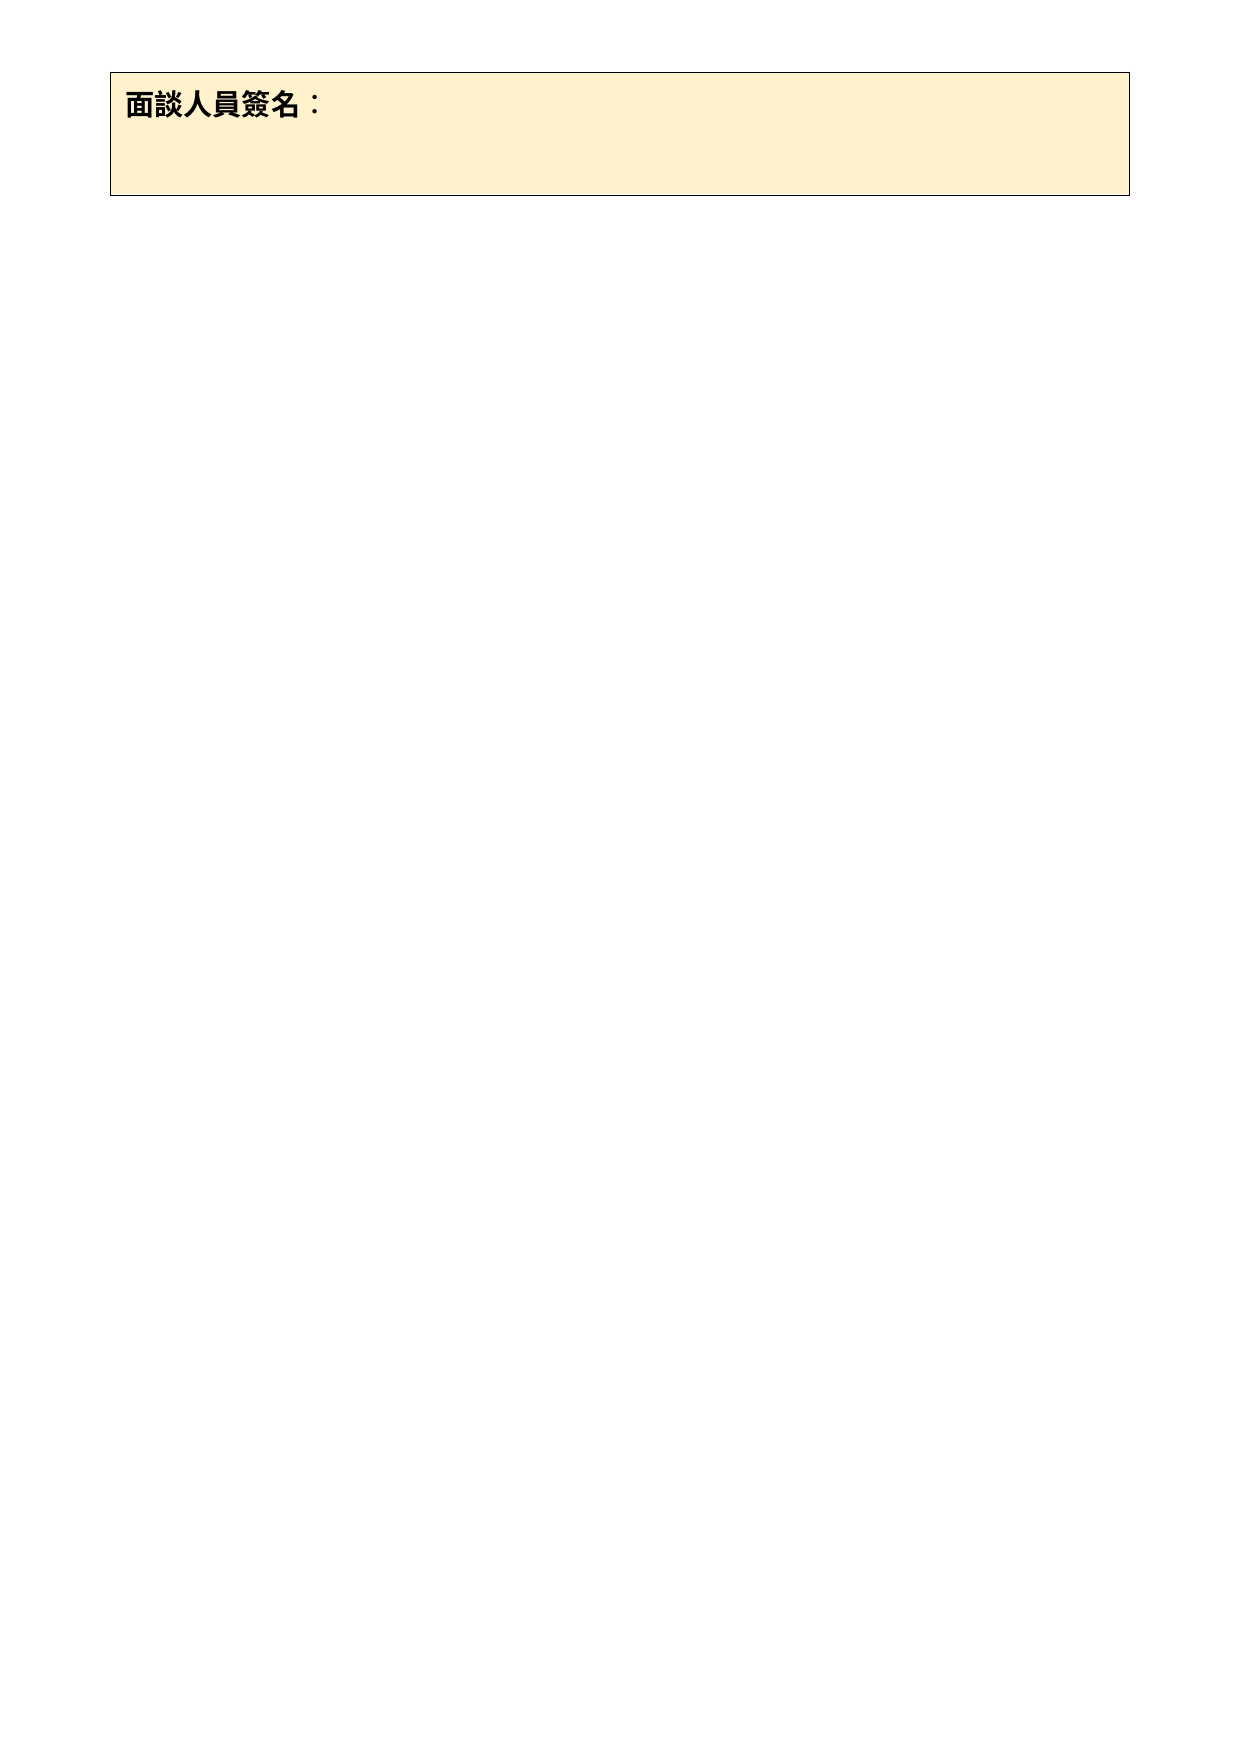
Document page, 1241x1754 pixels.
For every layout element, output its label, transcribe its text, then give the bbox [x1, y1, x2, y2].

table_cell 面談人員簽名： [111, 73, 1129, 194]
